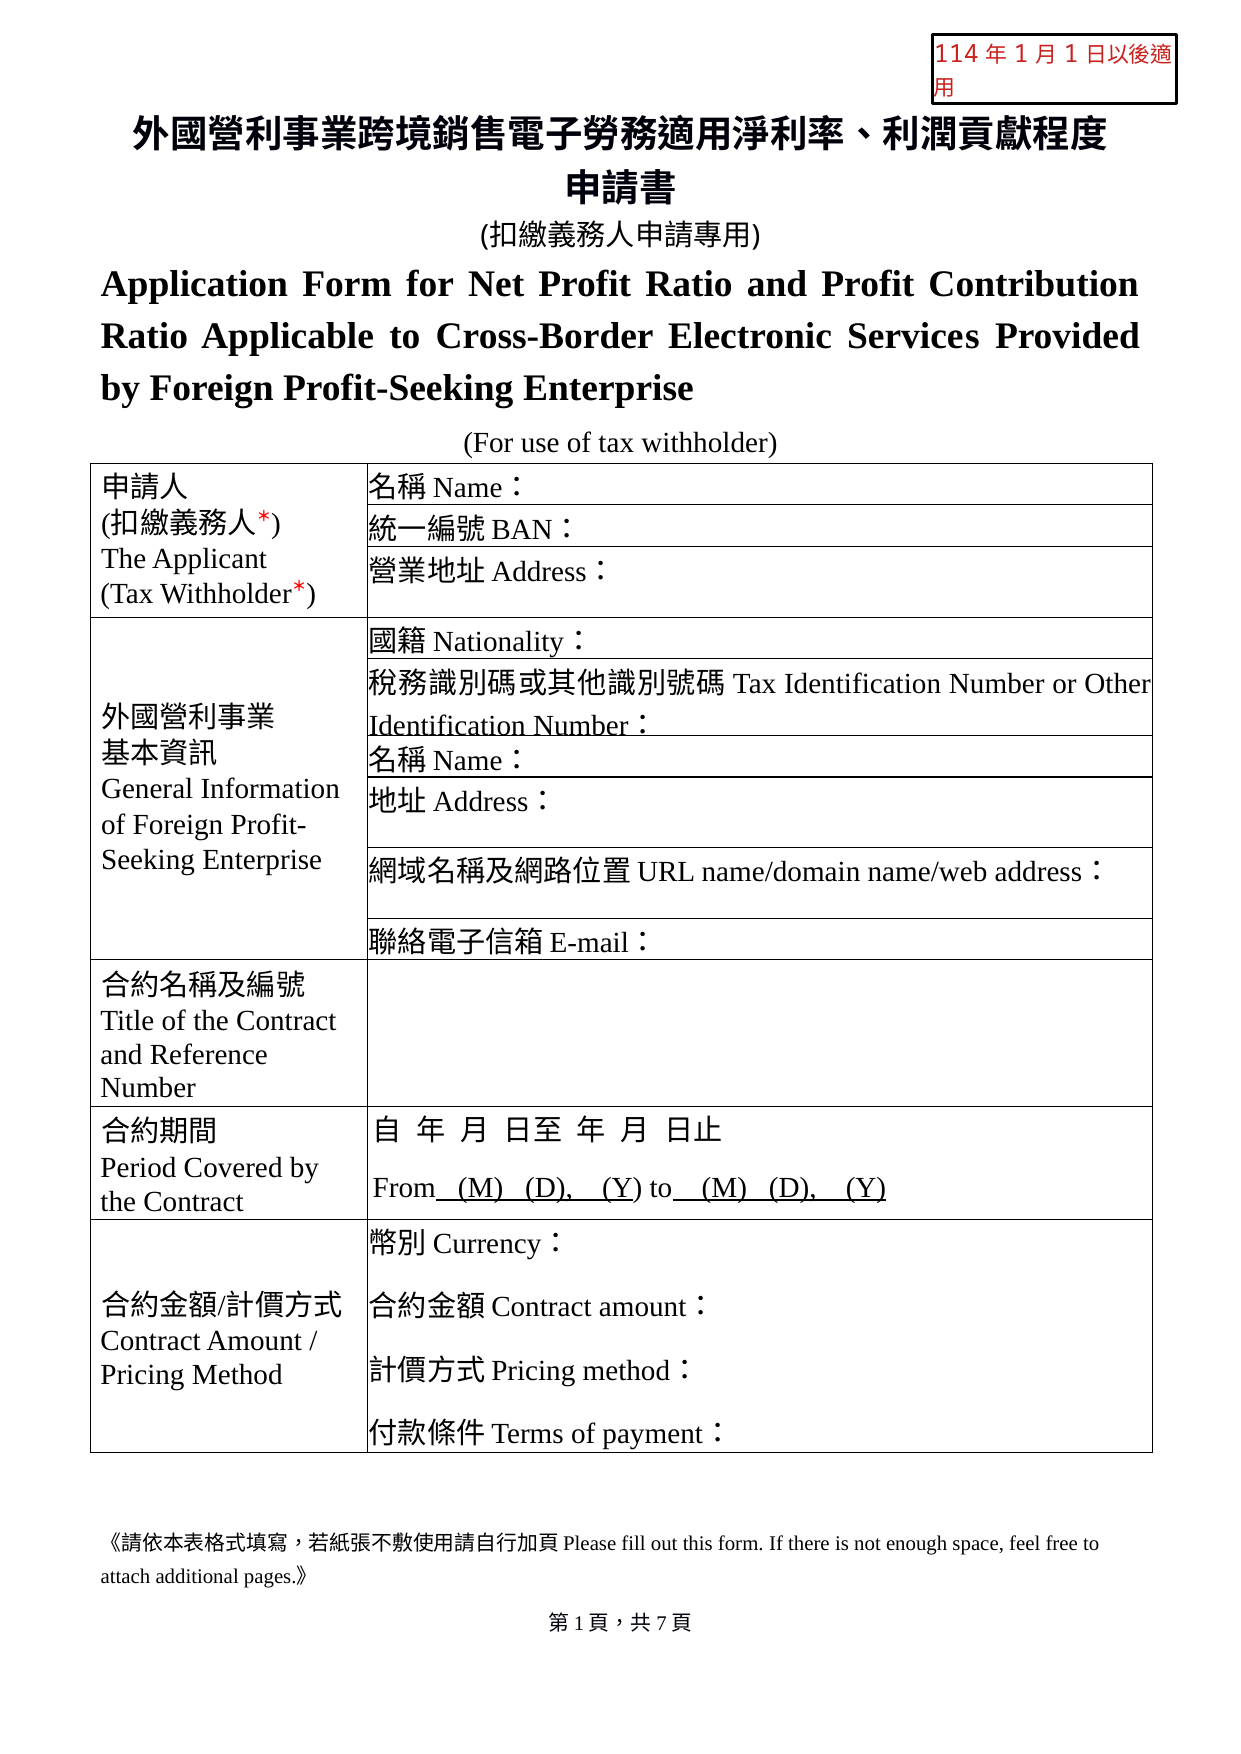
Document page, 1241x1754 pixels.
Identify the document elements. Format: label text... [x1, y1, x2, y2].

table_cell 合約期間 Period Covered by the Contract [91, 1107, 367, 1218]
table_cell 聯絡電子信箱E-mail： [368, 919, 1152, 959]
table_cell 統一編號BAN： [368, 505, 1152, 546]
text (扣繳義務人申請專用) [100, 212, 1140, 254]
table_cell 國籍Nationality： [368, 618, 1152, 658]
table_cell 營業地址Address： [368, 547, 1152, 617]
table_cell 幣別Currency： 合約金額Contract amount： 計價方式Pricing method： 付款條件Terms of payment： [368, 1220, 1152, 1452]
table_cell 稅務識別碼或其他識別號碼Tax Identification Number or Other Identification Number： [368, 659, 1152, 735]
table_cell 網域名稱及網路位置URL name/domain name/web address： [368, 848, 1152, 917]
text 申請書 [100, 158, 1140, 212]
text (For use of tax withholder) [100, 411, 1140, 463]
text 外國營利事業跨境銷售電子勞務適用淨利率、利潤貢獻程度 [100, 103, 1140, 158]
table_cell 自 年 月 日至 年 月 日止 From (M) (D), (Y) to (M) (D), (Y) [368, 1107, 1152, 1218]
table_cell 名稱Name： [368, 736, 1152, 776]
text Application Form for Net Profit Ratio and Profit Contribution Ratio Applicable to Cross-Border Electronic Services Provided by Foreign Profit-Seeking Enterprise [100, 254, 1140, 411]
table_cell 合約名稱及編號 Title of the Contract and Reference Number [91, 960, 367, 1106]
table_cell 外國營利事業 基本資訊 General Information of Foreign Profit-Seeking Enterprise [91, 618, 367, 959]
table_cell 合約金額/計價方式 Contract Amount / Pricing Method [91, 1220, 367, 1452]
table_cell [368, 960, 1152, 1106]
table_header 名稱Name： [368, 464, 1152, 504]
table_cell 地址Address： [368, 778, 1152, 847]
table_header 申請人 (扣繳義務人＊) The Applicant (Tax Withholder＊) [91, 464, 367, 617]
